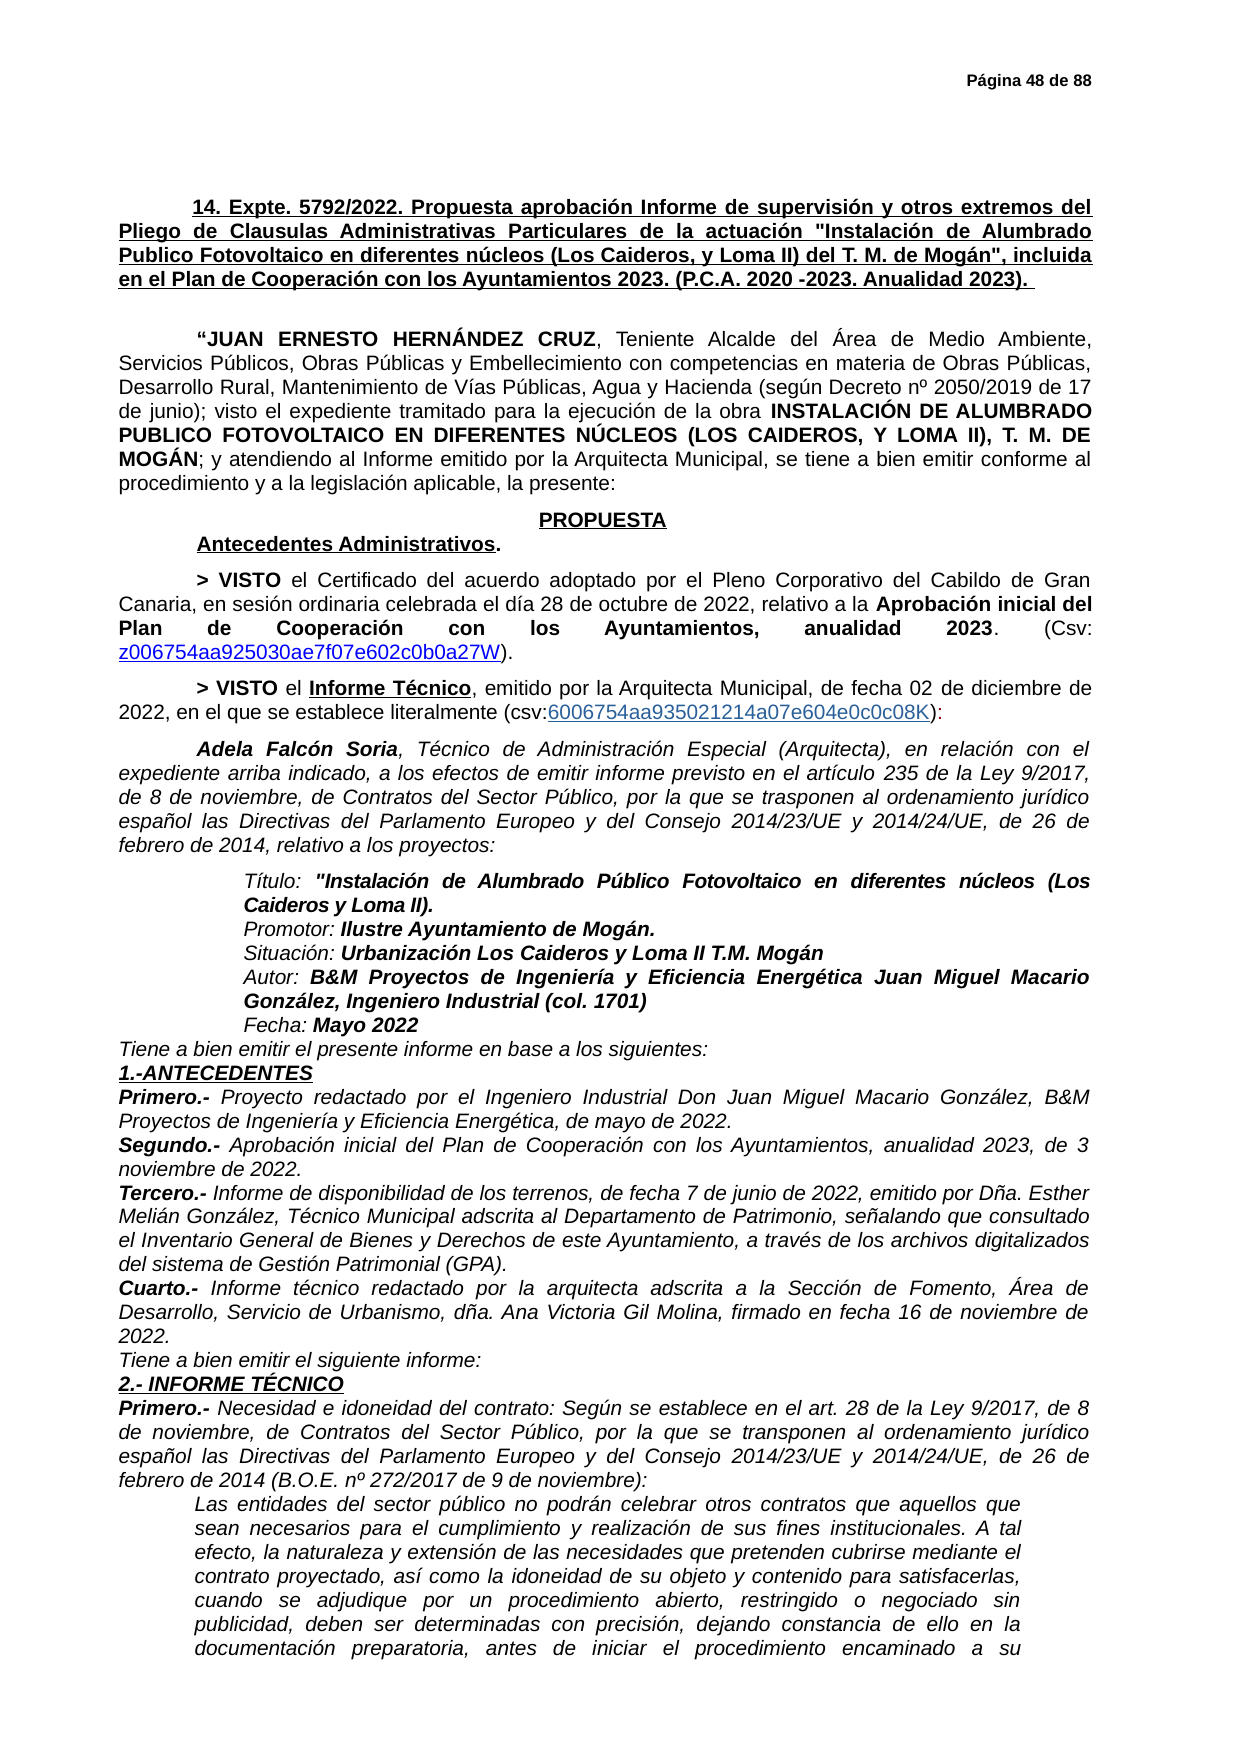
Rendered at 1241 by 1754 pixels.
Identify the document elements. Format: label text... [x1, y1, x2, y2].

text Promotor: Ilustre Ayuntamiento de Mogán. [243, 917, 1092, 941]
text 1.-ANTECEDENTES [118, 1061, 1092, 1084]
text Autor: B&M Proyectos de Ingeniería y Eficiencia Energética Juan Miguel Macario González, Ingeniero Industrial (col. 1701) [243, 965, 1092, 1013]
text Situación: Urbanización Los Caideros y Loma II T.M. Mogán [243, 941, 1092, 965]
text 2.- INFORME TÉCNICO [118, 1372, 1092, 1396]
text Título: "Instalación de Alumbrado Público Fotovoltaico en diferentes núcleos (Los Caideros y Loma II). [243, 869, 1092, 917]
text en el Plan de Cooperación con los Ayuntamientos 2023. (P.C.A. 2020 -2023. Anualidad 2023). [118, 265, 1092, 291]
text Las entidades del sector público no podrán celebrar otros contratos que aquellos que sean necesarios para el cumplimiento y realización de sus fines institucionales. A tal efecto, la naturaleza y extensión de las necesidades que pretenden cubrirse mediante el contrato proyectado, así como la idoneidad de su objeto y contenido para satisfacerlas, cuando se adjudique por un procedimiento abierto, restringido o negociado sin publicidad, deben ser determinadas con precisión, dejando constancia de ello en la documentación preparatoria, antes de iniciar el procedimiento encaminado a su [194, 1492, 1024, 1659]
text Primero.- Necesidad e idoneidad del contrato: Según se establece en el art. 28 de la Ley 9/2017, de 8 de noviembre, de Contratos del Sector Público, por la que se transponen al ordenamiento jurídico español las Directivas del Parlamento Europeo y del Consejo 2014/23/UE y 2014/24/UE, de 26 de febrero de 2014 (B.O.E. nº 272/2017 de 9 de noviembre): [118, 1396, 1092, 1492]
text Fecha: Mayo 2022 [243, 1013, 1092, 1037]
text > VISTO el Informe Técnico, emitido por la Arquitecta Municipal, de fecha 02 de diciembre de 2022, en el que se establece literalmente (csv:6006754aa935021214a07e604e0c0c08K): [118, 676, 1092, 724]
text Segundo.- Aprobación inicial del Plan de Cooperación con los Ayuntamientos, anualidad 2023, de 3 noviembre de 2022. [118, 1132, 1092, 1180]
text Primero.- Proyecto redactado por el Ingeniero Industrial Don Juan Miguel Macario González, B&M Proyectos de Ingeniería y Eficiencia Energética, de mayo de 2022. [118, 1084, 1092, 1132]
text Adela Falcón Soria, Técnico de Administración Especial (Arquitecta), en relación con el expediente arriba indicado, a los efectos de emitir informe previsto en el artículo 235 de la Ley 9/2017, de 8 de noviembre, de Contratos del Sector Público, por la que se trasponen al ordenamiento jurídico español las Directivas del Parlamento Europeo y del Consejo 2014/23/UE y 2014/24/UE, de 26 de febrero de 2014, relativo a los proyectos: [118, 737, 1092, 856]
text 14. Expte. 5792/2022. Propuesta aprobación Informe de supervisión y otros extremos del Pliego de Clausulas Administrativas Particulares de la actuación "Instalación de Alumbrado [118, 195, 1092, 240]
text Tercero.- Informe de disponibilidad de los terrenos, de fecha 7 de junio de 2022, emitido por Dña. Esther Melián González, Técnico Municipal adscrita al Departamento de Patrimonio, señalando que consultado el Inventario General de Bienes y Derechos de este Ayuntamiento, a través de los archivos digitalizados del sistema de Gestión Patrimonial (GPA). [118, 1180, 1092, 1276]
text “JUAN ERNESTO HERNÁNDEZ CRUZ, Teniente Alcalde del Área de Medio Ambiente, Servicios Públicos, Obras Públicas y Embellecimiento con competencias en materia de Obras Públicas, Desarrollo Rural, Mantenimiento de Vías Públicas, Agua y Hacienda (según Decreto nº 2050/2019 de 17 de junio); visto el expediente tramitado para la ejecución de la obra INSTALACIÓN DE ALUMBRADO PUBLICO FOTOVOLTAICO EN DIFERENTES NÚCLEOS (LOS CAIDEROS, Y LOMA II), T. M. DE MOGÁN; y atendiendo al Informe emitido por la Arquitecta Municipal, se tiene a bien emitir conforme al procedimiento y a la legislación aplicable, la presente: [118, 327, 1092, 495]
text Cuarto.- Informe técnico redactado por la arquitecta adscrita a la Sección de Fomento, Área de Desarrollo, Servicio de Urbanismo, dña. Ana Victoria Gil Molina, firmado en fecha 16 de noviembre de 2022. [118, 1276, 1092, 1348]
text Tiene a bien emitir el siguiente informe: [118, 1348, 1092, 1372]
text Tiene a bien emitir el presente informe en base a los siguientes: [118, 1037, 1092, 1061]
text > VISTO el Certificado del acuerdo adoptado por el Pleno Corporativo del Cabildo de Gran Canaria, en sesión ordinaria celebrada el día 28 de octubre de 2022, relativo a la Aprobación inicial del Plan de Cooperación con los Ayuntamientos, anualidad 2023. (Csv: z006754aa925030ae7f07e602c0b0a27W). [118, 568, 1092, 664]
text PROPUESTA [118, 507, 1092, 531]
text Antecedentes Administrativos. [118, 531, 1092, 555]
text Publico Fotovoltaico en diferentes núcleos (Los Caideros, y Loma II) del T. M. de Mogán", incluida [118, 241, 1092, 264]
